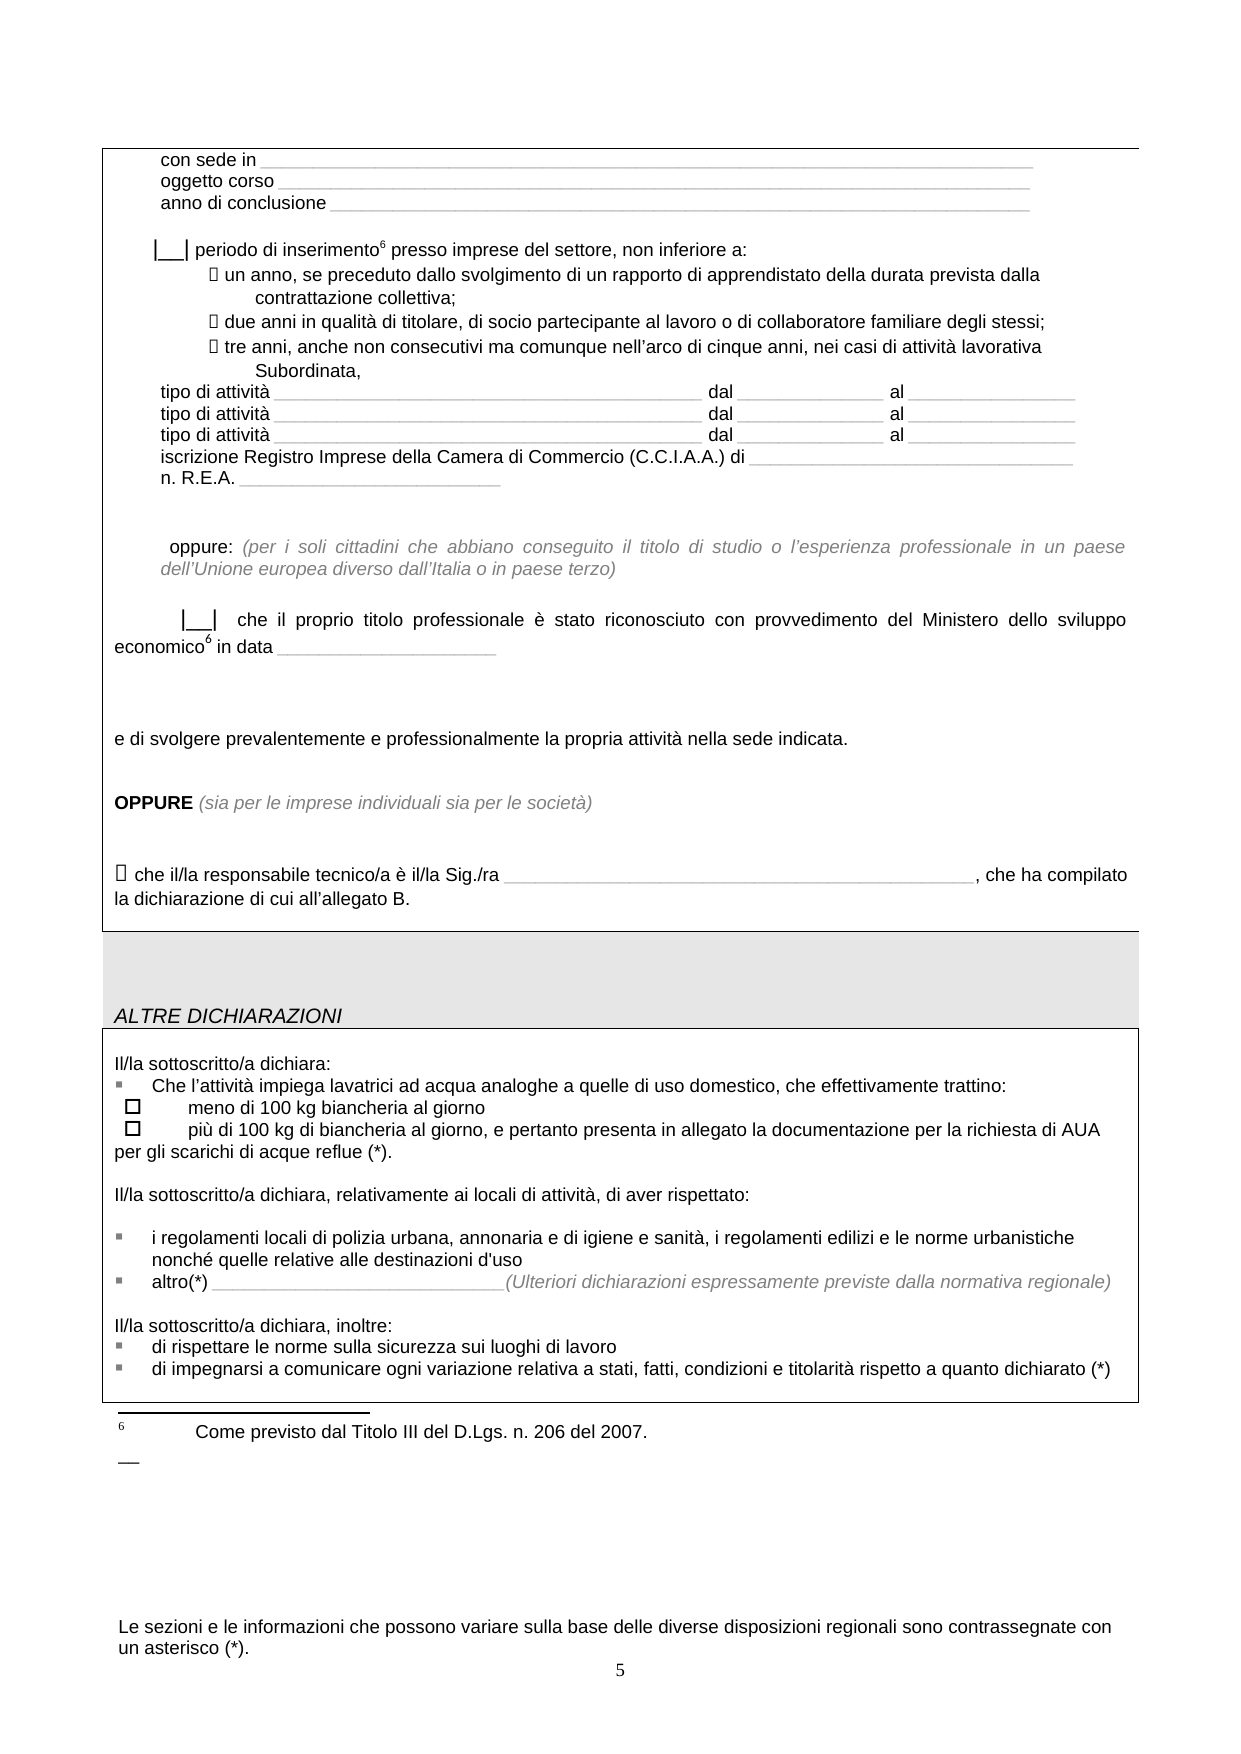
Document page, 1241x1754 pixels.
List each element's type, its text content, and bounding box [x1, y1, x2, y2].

table_cell ALTRE DICHIARAZIONI [103, 932, 1139, 1028]
table_cell Il/la sottoscritto/a dichiara: Che l’attività impiega lavatrici ad acqua analoghe a quelle di uso domestico, che effettivamente trattino: meno di 100 kg biancheria al giorno più di 100 kg di biancheria al giorno, e pertanto presenta in allegato la documentazione per la richiesta di AUA per gli scarichi di acque reflue (*). Il/la sottoscritto/a dichiara, relativamente ai locali di attività, di aver rispettato: i regolamenti locali di polizia urbana, annonaria e di igiene e sanità, i regolamenti edilizi e le norme urbanistiche nonché quelle relative alle destinazioni d'uso altro(*) ____________________________(Ulteriori dichiarazioni espressamente previste dalla normativa regionale) Il/la sottoscritto/a dichiara, inoltre: di rispettare le norme sulla sicurezza sui luoghi di lavoro di impegnarsi a comunicare ogni variazione relativa a stati, fatti, condizioni e titolarità rispetto a quanto dichiarato (*) [103, 1029, 1138, 1402]
table_cell con sede in __________________________________________________________________________ oggetto corso ________________________________________________________________________ anno di conclusione ___________________________________________________________________ |__| periodo di inserimento6 presso imprese del settore, non inferiore a:  un anno, se preceduto dallo svolgimento di un rapporto di apprendistato della durata prevista dalla contrattazione collettiva;  due anni in qualità di titolare, di socio partecipante al lavoro o di collaboratore familiare degli stessi;  tre anni, anche non consecutivi ma comunque nell’arco di cinque anni, nei casi di attività lavorativa Subordinata, tipo di attività _________________________________________ dal ______________ al ________________ tipo di attività _________________________________________ dal ______________ al ________________ tipo di attività _________________________________________ dal ______________ al ________________ iscrizione Registro Imprese della Camera di Commercio (C.C.I.A.A.) di _______________________________ n. R.E.A. _________________________ oppure: (per i soli cittadini che abbiano conseguito il titolo di studio o l’esperienza professionale in un paese dell’Unione europea diverso dall’Italia o in paese terzo) |__| che il proprio titolo professionale è stato riconosciuto con provvedimento del Ministero dello sviluppo economico in data _____________________ e di svolgere prevalentemente e professionalmente la propria attività nella sede indicata. OPPURE (sia per le imprese individuali sia per le società)  che il/la responsabile tecnico/a è il/la Sig./ra _____________________________________________, che ha compilato la dichiarazione di cui all’allegato B. [103, 149, 1139, 931]
